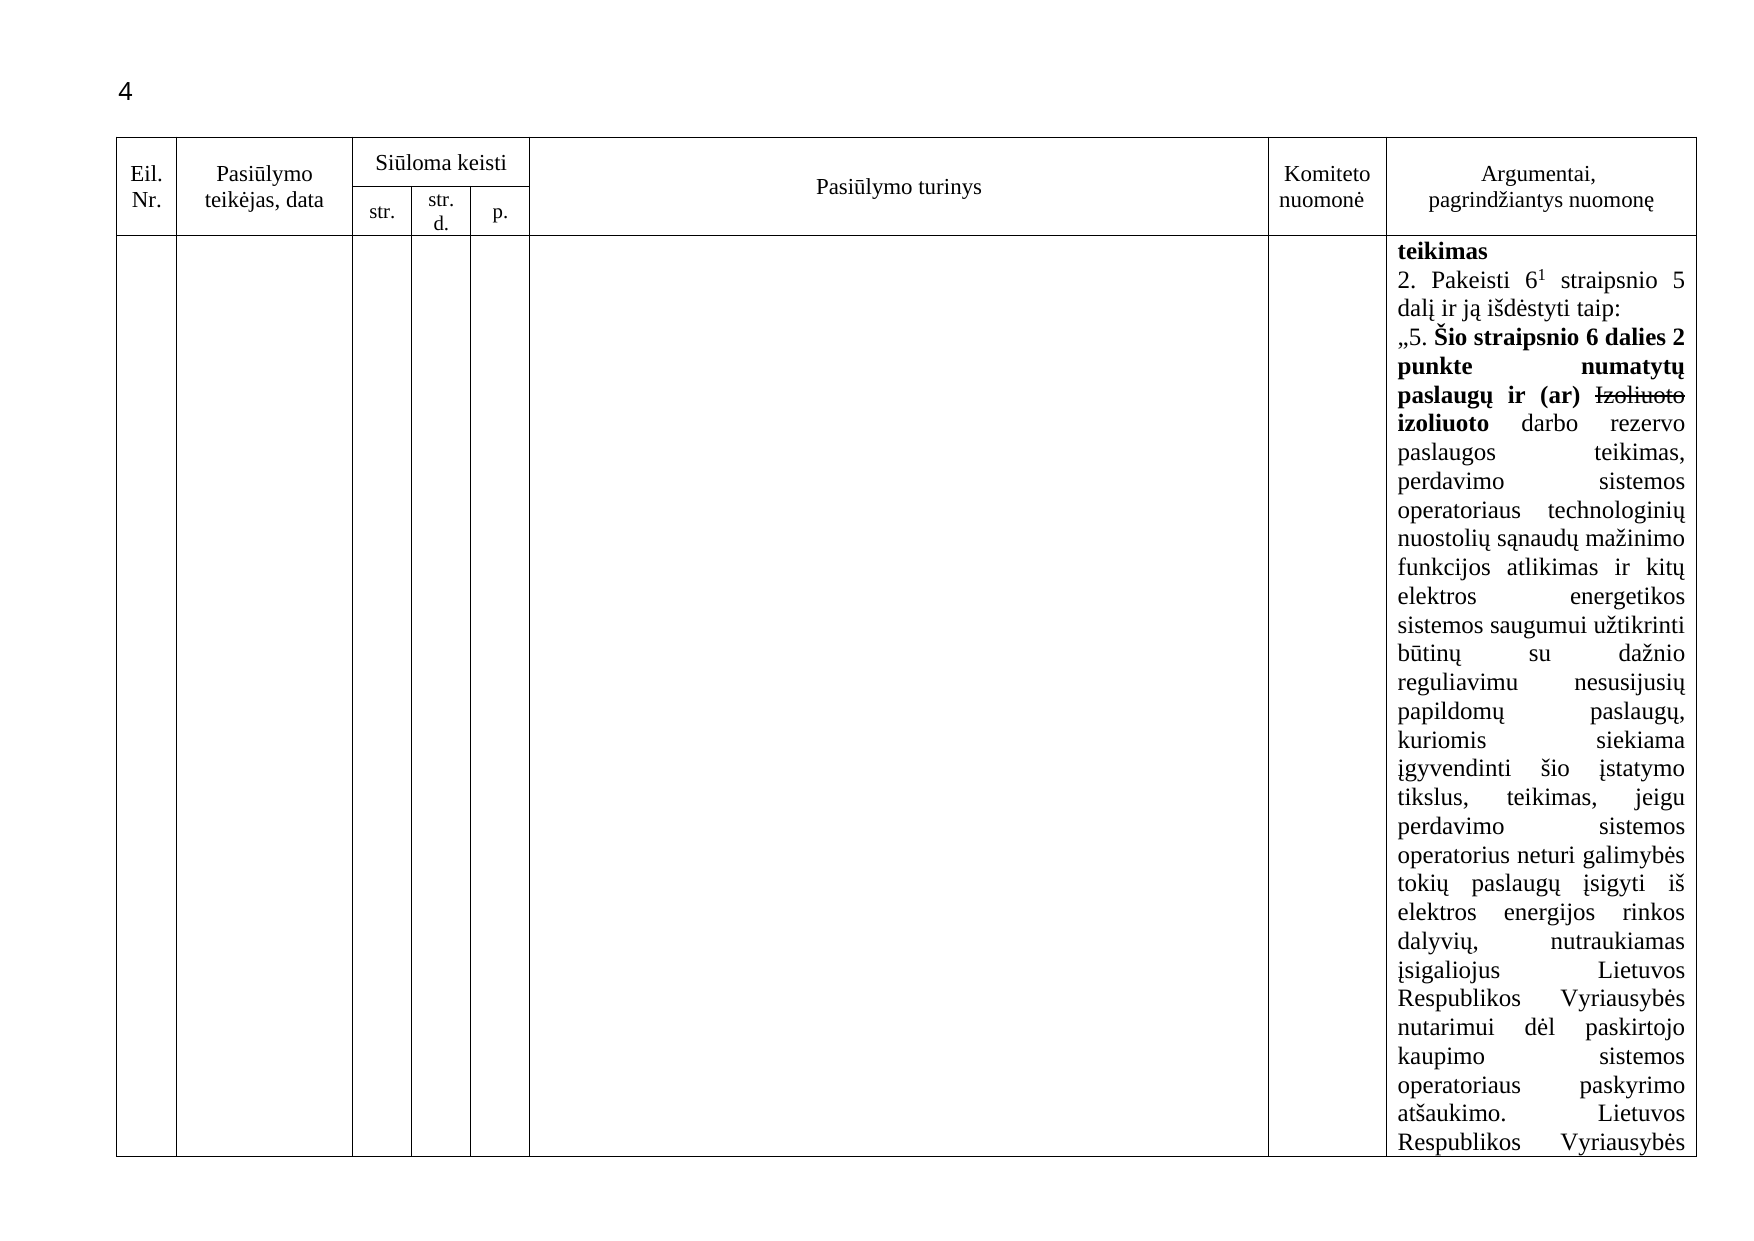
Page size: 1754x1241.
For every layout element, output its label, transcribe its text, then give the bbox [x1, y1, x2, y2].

table_cell [1269, 236, 1386, 1156]
table_cell [412, 236, 470, 1156]
table_header Pasiūlymo turinys [530, 138, 1268, 235]
table_header Siūloma keisti [353, 138, 529, 186]
table_cell [177, 236, 352, 1156]
table_cell str. [353, 187, 411, 235]
table_cell teikimas 2. Pakeisti 61 straipsnio 5 dalį ir ją išdėstyti taip: „5. Šio straipsnio 6 dalies 2 punkte numatytų paslaugų ir (ar) Izoliuoto izoliuoto darbo rezervo paslaugos teikimas, perdavimo sistemos operatoriaus technologinių nuostolių sąnaudų mažinimo funkcijos atlikimas ir kitų elektros energetikos sistemos saugumui užtikrinti būtinų su dažnio reguliavimu nesusijusių papildomų paslaugų, kuriomis siekiama įgyvendinti šio įstatymo tikslus, teikimas, jeigu perdavimo sistemos operatorius neturi galimybės tokių paslaugų įsigyti iš elektros energijos rinkos dalyvių, nutraukiamas įsigaliojus Lietuvos Respublikos Vyriausybės nutarimui dėl paskirtojo kaupimo sistemos operatoriaus paskyrimo atšaukimo. Lietuvos Respublikos Vyriausybės [1387, 236, 1696, 1156]
table_cell [117, 236, 176, 1156]
table_header Pasiūlymo teikėjas, data [177, 138, 352, 235]
table_cell [471, 236, 529, 1156]
table_header Komiteto nuomonė [1269, 138, 1386, 235]
table_header Argumentai, pagrindžiantys nuomonę [1387, 138, 1696, 235]
table_cell str. d. [412, 187, 470, 235]
table_cell [530, 236, 1268, 1156]
table_cell p. [471, 187, 529, 235]
table_cell [353, 236, 411, 1156]
table_header Eil. Nr. [117, 138, 176, 235]
